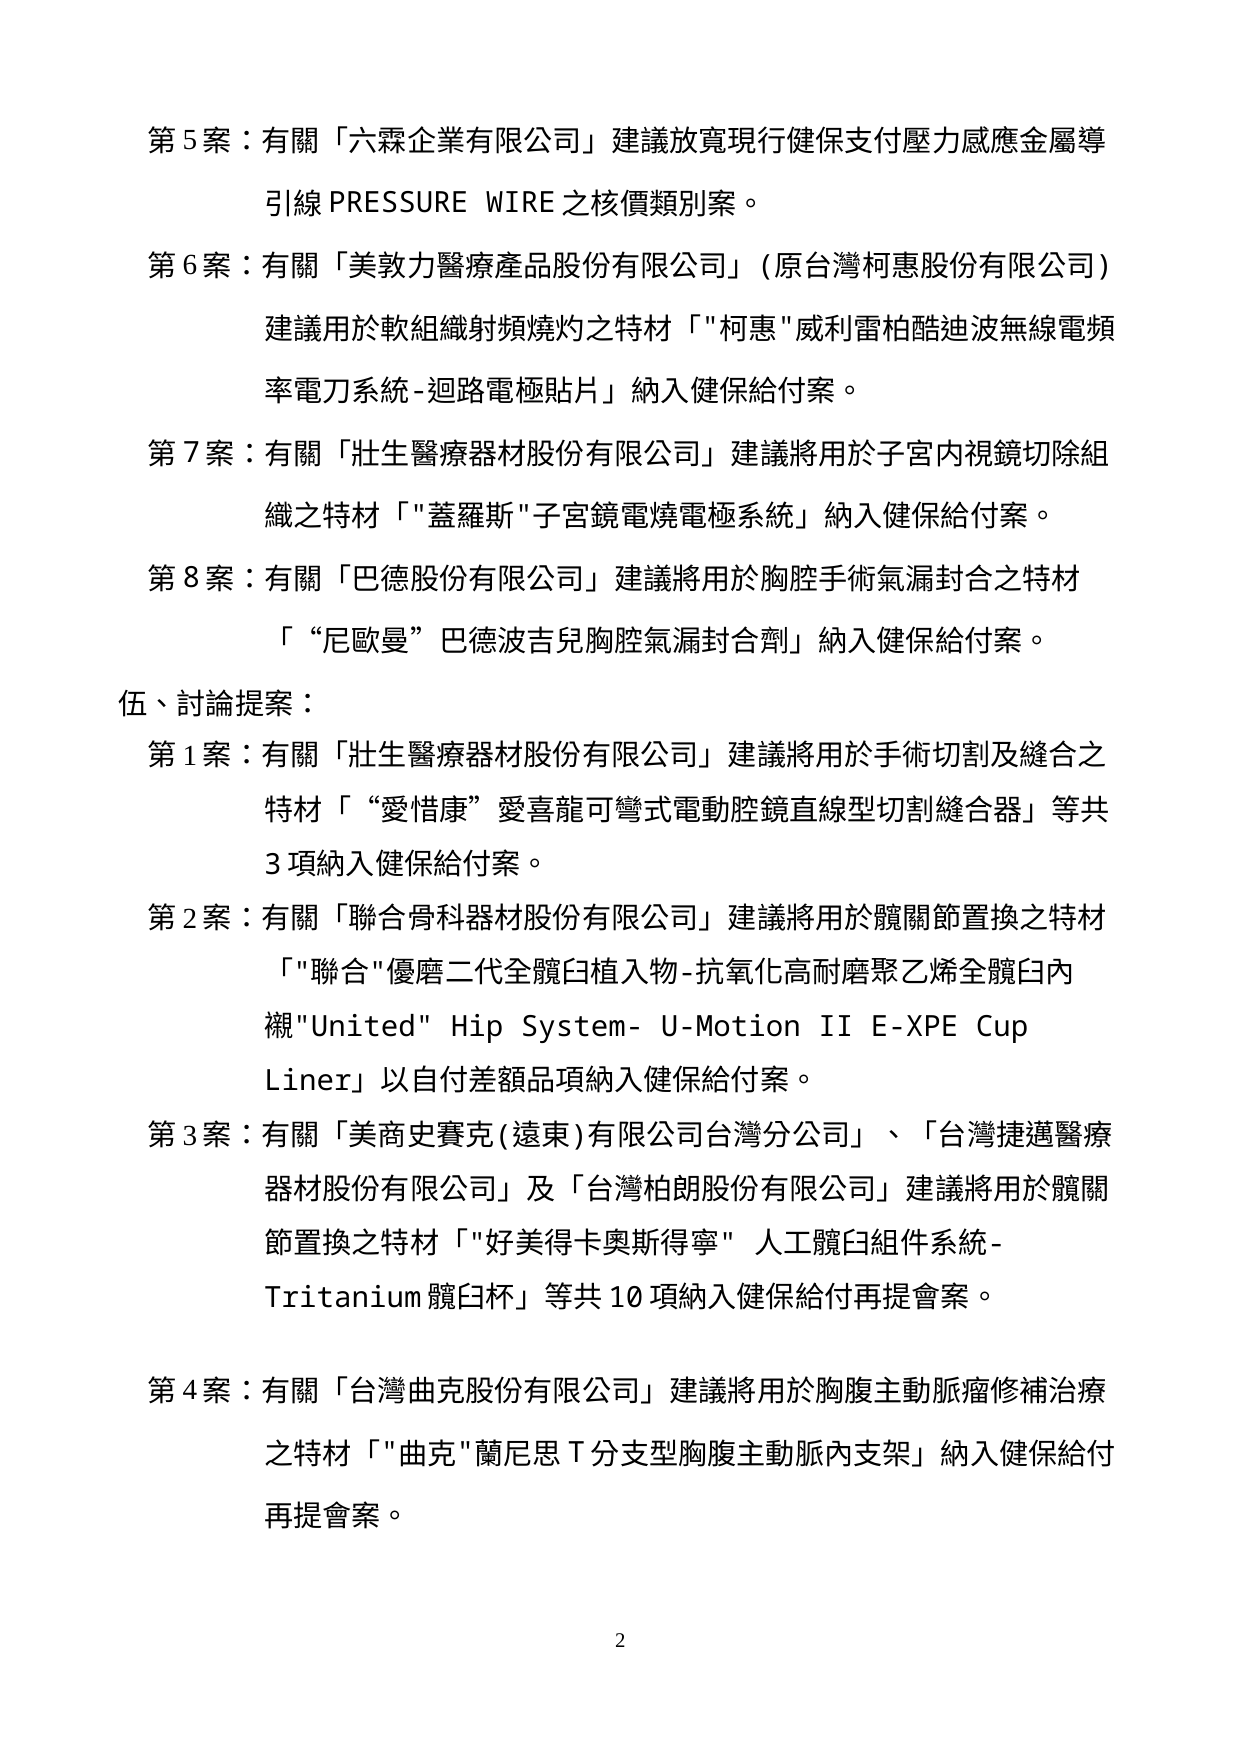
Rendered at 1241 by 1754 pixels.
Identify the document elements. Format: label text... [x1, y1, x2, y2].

text 第1案：有關「壯生醫療器材股份有限公司」建議將用於手術切割及縫合之特材「“愛惜康”愛喜龍可彎式電動腔鏡直線型切割縫合器」等共3項納入健保給付案。 [147, 722, 1122, 885]
text 第7案：有關「壯生醫療器材股份有限公司」建議將用於子宮内視鏡切除組織之特材「"蓋羅斯"子宮鏡電燒電極系統」納入健保給付案。 [147, 410, 1122, 535]
text 第5案：有關「六霖企業有限公司」建議放寬現行健保支付壓力感應金屬導引線PRESSURE WIRE之核價類別案。 [147, 97, 1122, 222]
text 伍、討論提案： [118, 660, 1122, 722]
text 第3案：有關「美商史賽克(遠東)有限公司台灣分公司」、「台灣捷邁醫療器材股份有限公司」及「台灣柏朗股份有限公司」建議將用於髖關節置換之特材「"好美得卡奧斯得寧" 人工髖臼組件系統-Tritanium髖臼杯」等共10項納入健保給付再提會案。 [147, 1102, 1122, 1318]
text 第8案：有關「巴德股份有限公司」建議將用於胸腔手術氣漏封合之特材「“尼歐曼”巴德波吉兒胸腔氣漏封合劑」納入健保給付案。 [147, 535, 1122, 660]
text 第2案：有關「聯合骨科器材股份有限公司」建議將用於髖關節置換之特材「"聯合"優磨二代全髖臼植入物-抗氧化高耐磨聚乙烯全髖臼內襯"United" Hip System- U-Motion II E-XPE Cup Liner」以自付差額品項納入健保給付案。 [147, 885, 1122, 1102]
text 第4案：有關「台灣曲克股份有限公司」建議將用於胸腹主動脈瘤修補治療之特材「"曲克"蘭尼思T分支型胸腹主動脈內支架」納入健保給付再提會案。 [147, 1347, 1122, 1535]
text 第6案：有關「美敦力醫療產品股份有限公司」(原台灣柯惠股份有限公司)建議用於軟組織射頻燒灼之特材「"柯惠"威利雷柏酷迪波無線電頻率電刀系統-迴路電極貼片」納入健保給付案。 [147, 222, 1122, 410]
